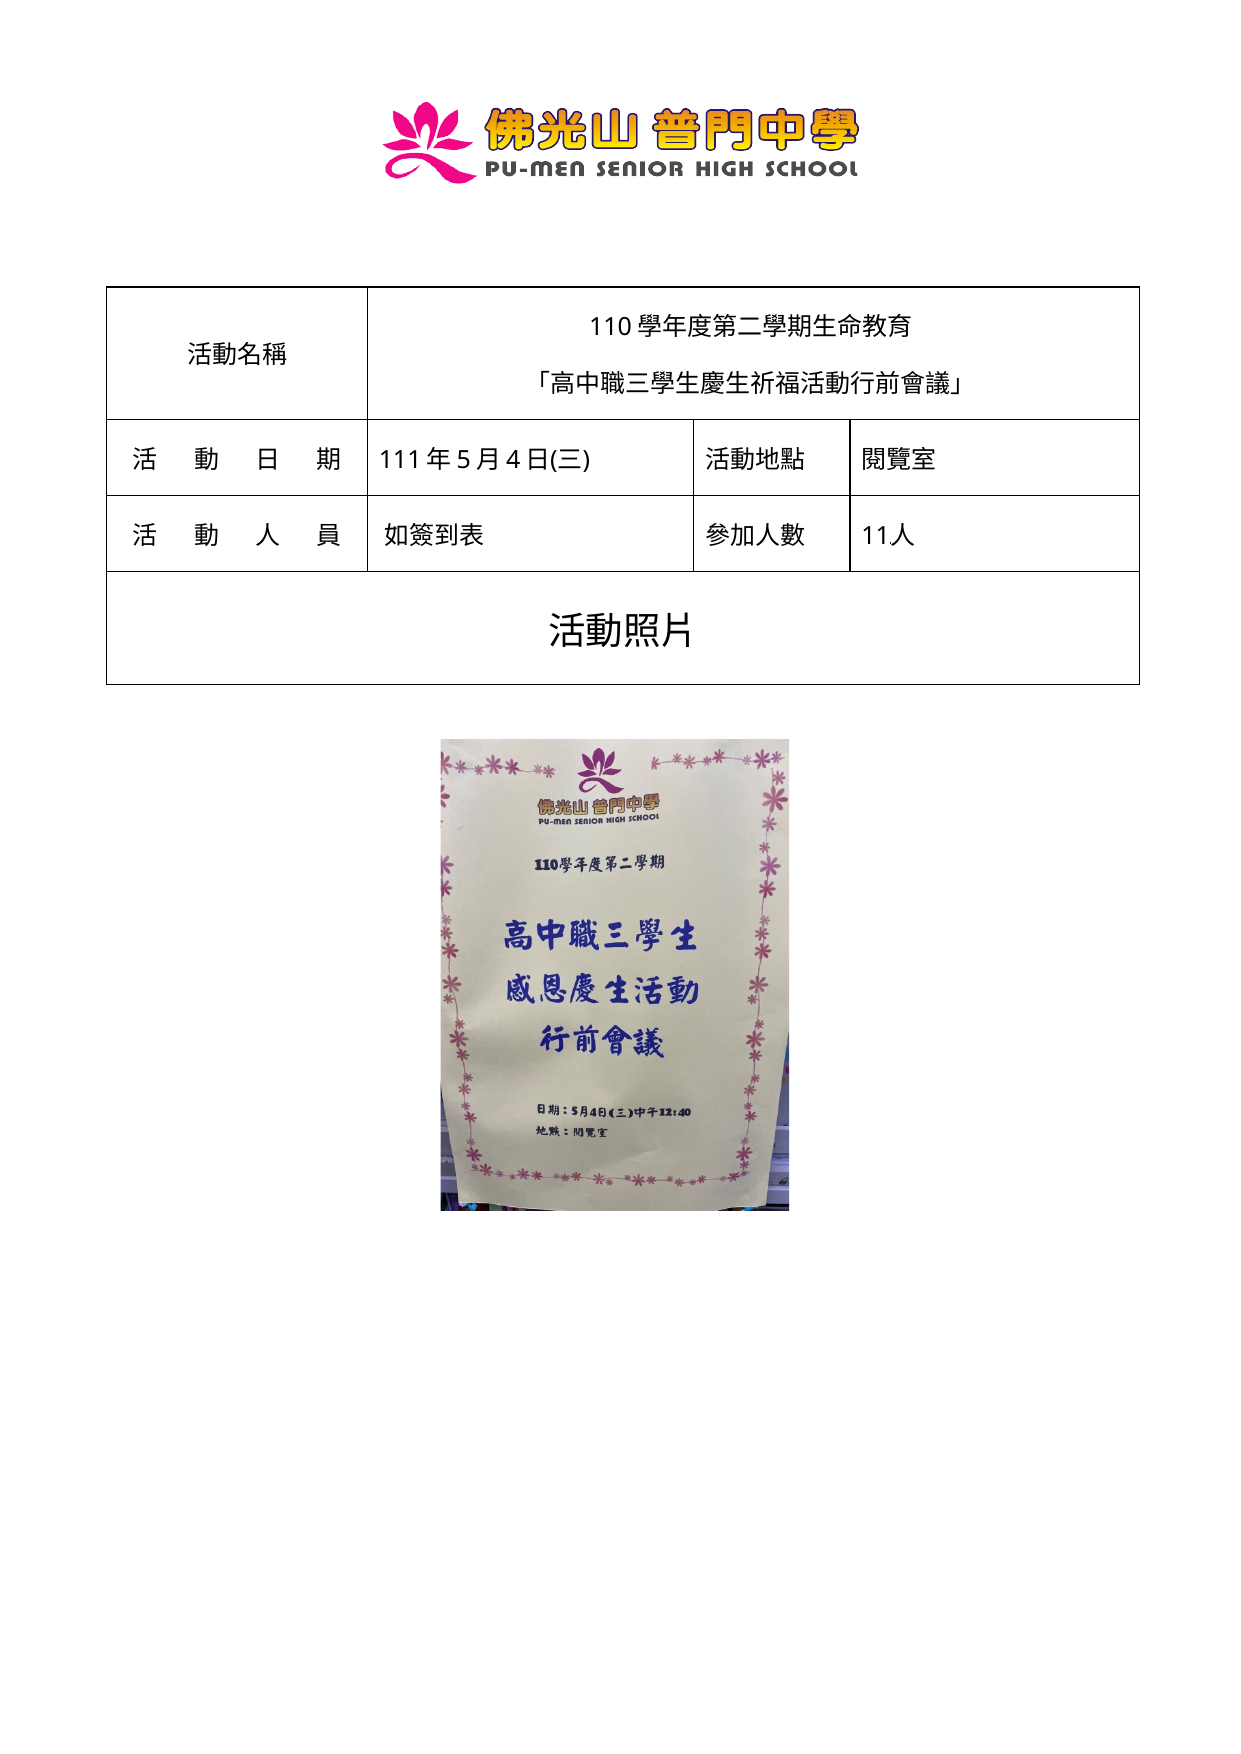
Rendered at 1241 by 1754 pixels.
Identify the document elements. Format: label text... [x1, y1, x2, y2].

table_cell 11 人 [851, 496, 1139, 571]
table_cell 活動日期 [107, 420, 367, 495]
table_cell 111年5月4日(三) [368, 420, 693, 495]
table_cell 參加人數 [694, 496, 849, 571]
table_cell 如簽到表 [368, 496, 693, 571]
table_cell 活動照片 [107, 572, 1139, 684]
table_header 活動名稱 [107, 288, 367, 419]
picture [378, 98, 862, 187]
table_cell 活動地點 [694, 420, 849, 495]
table_cell 閱覽室 [851, 420, 1139, 495]
table_cell 活動人員 [107, 496, 367, 571]
picture [456, 739, 794, 1212]
table_header 110學年度第二學期生命教育 「高中職三學生慶生祈福活動行前會議」 [368, 288, 1139, 419]
